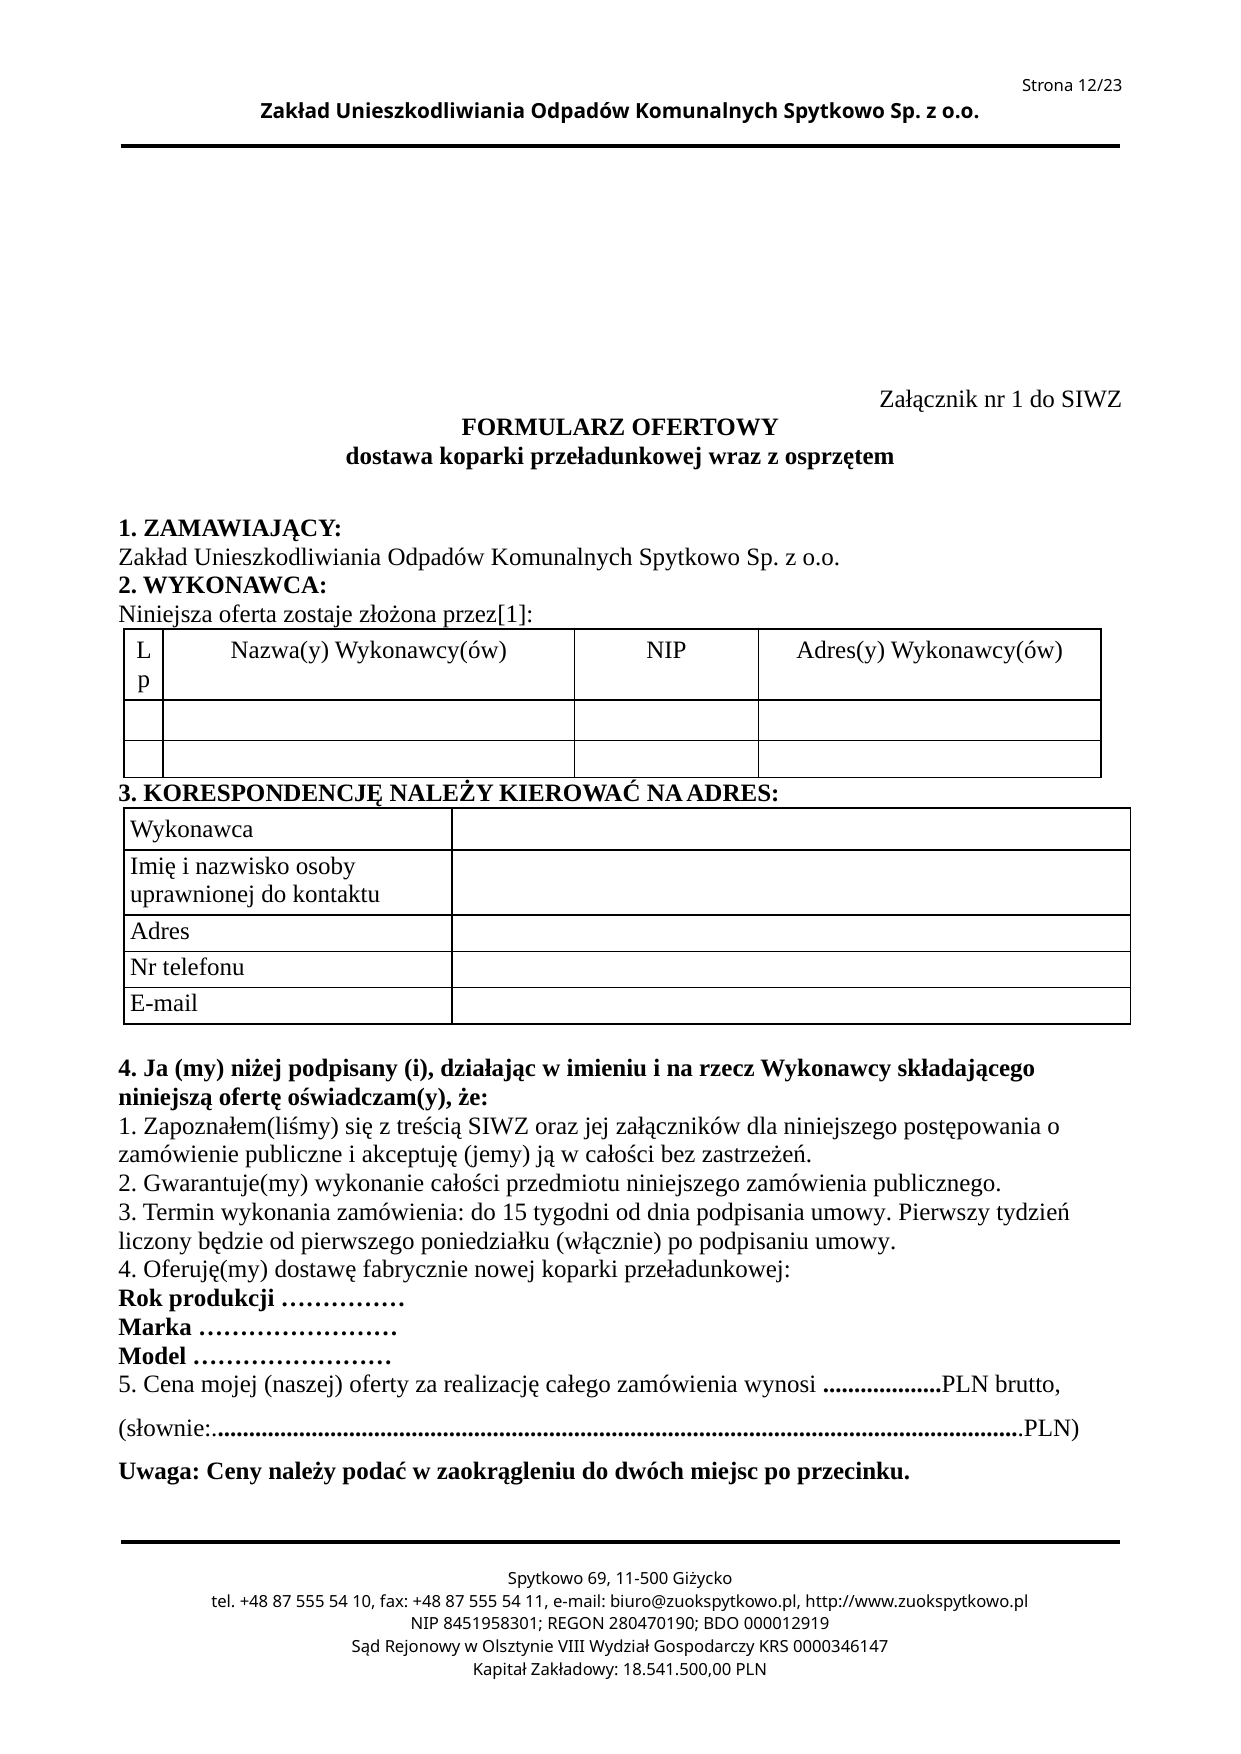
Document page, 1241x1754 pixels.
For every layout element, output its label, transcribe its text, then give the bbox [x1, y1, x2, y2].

text Model …………………… [118, 1341, 1122, 1369]
table_header Adres(y) Wykonawcy(ów) [759, 630, 1100, 699]
text 2. Gwarantuje(my) wykonanie całości przedmiotu niniejszego zamówienia publicznego. [118, 1168, 1122, 1197]
table_cell [453, 916, 1130, 951]
text 3. Termin wykonania zamówienia: do 15 tygodni od dnia podpisania umowy. Pierwszy tydzień liczony będzie od pierwszego poniedziałku (włącznie) po podpisaniu umowy. [118, 1197, 1122, 1254]
table_cell Adres [125, 916, 451, 951]
table_header [453, 809, 1130, 849]
text Niniejsza oferta zostaje złożona przez[1]: [118, 599, 1122, 628]
text 4. Oferuję(my) dostawę fabrycznie nowej koparki przeładunkowej: [118, 1254, 1122, 1283]
text FORMULARZ OFERTOWY [118, 412, 1122, 441]
text 1. ZAMAWIAJĄCY: [118, 513, 1122, 542]
table_header Wykonawca [125, 809, 451, 849]
table_cell E-mail [125, 988, 451, 1023]
table_cell Nr telefonu [125, 952, 451, 987]
text dostawa koparki przeładunkowej wraz z osprzętem [118, 441, 1122, 470]
table_cell [164, 701, 574, 740]
text 5. Cena mojej (naszej) oferty za realizację całego zamówienia wynosi ...................PLN brutto, (słownie:..................................................................................................................................PLN) [118, 1369, 1122, 1441]
table_header Nazwa(y) Wykonawcy(ów) [164, 630, 574, 699]
text Marka …………………… [118, 1312, 1122, 1341]
text Rok produkcji …………… [118, 1283, 1122, 1312]
table_cell [575, 701, 758, 740]
table_cell [759, 741, 1100, 777]
table_header NIP [575, 630, 758, 699]
table_cell [575, 741, 758, 777]
table_cell [125, 741, 162, 777]
table_cell [164, 741, 574, 777]
table_cell [759, 701, 1100, 740]
text 4. Ja (my) niżej podpisany (i), działając w imieniu i na rzecz Wykonawcy składającego niniejszą ofertę oświadczam(y), że: [118, 1024, 1122, 1111]
table_cell Imię i nazwisko osoby uprawnionej do kontaktu [125, 851, 451, 914]
text 2. WYKONAWCA: [118, 571, 1122, 599]
table_cell [125, 701, 162, 740]
table_cell [453, 851, 1130, 914]
table_cell [453, 988, 1130, 1023]
text Załącznik nr 1 do SIWZ [118, 384, 1122, 412]
table_cell [453, 952, 1130, 987]
text 3. KORESPONDENCJĘ NALEŻY KIEROWAĆ NA ADRES: [118, 778, 1122, 807]
text 1. Zapoznałem(liśmy) się z treścią SIWZ oraz jej załączników dla niniejszego postępowania o zamówienie publiczne i akceptuję (jemy) ją w całości bez zastrzeżeń. [118, 1111, 1122, 1168]
text Zakład Unieszkodliwiania Odpadów Komunalnych Spytkowo Sp. z o.o. [118, 542, 1122, 571]
table_header Lp [125, 630, 162, 699]
text Uwaga: Ceny należy podać w zaokrągleniu do dwóch miejsc po przecinku. [118, 1456, 1122, 1484]
